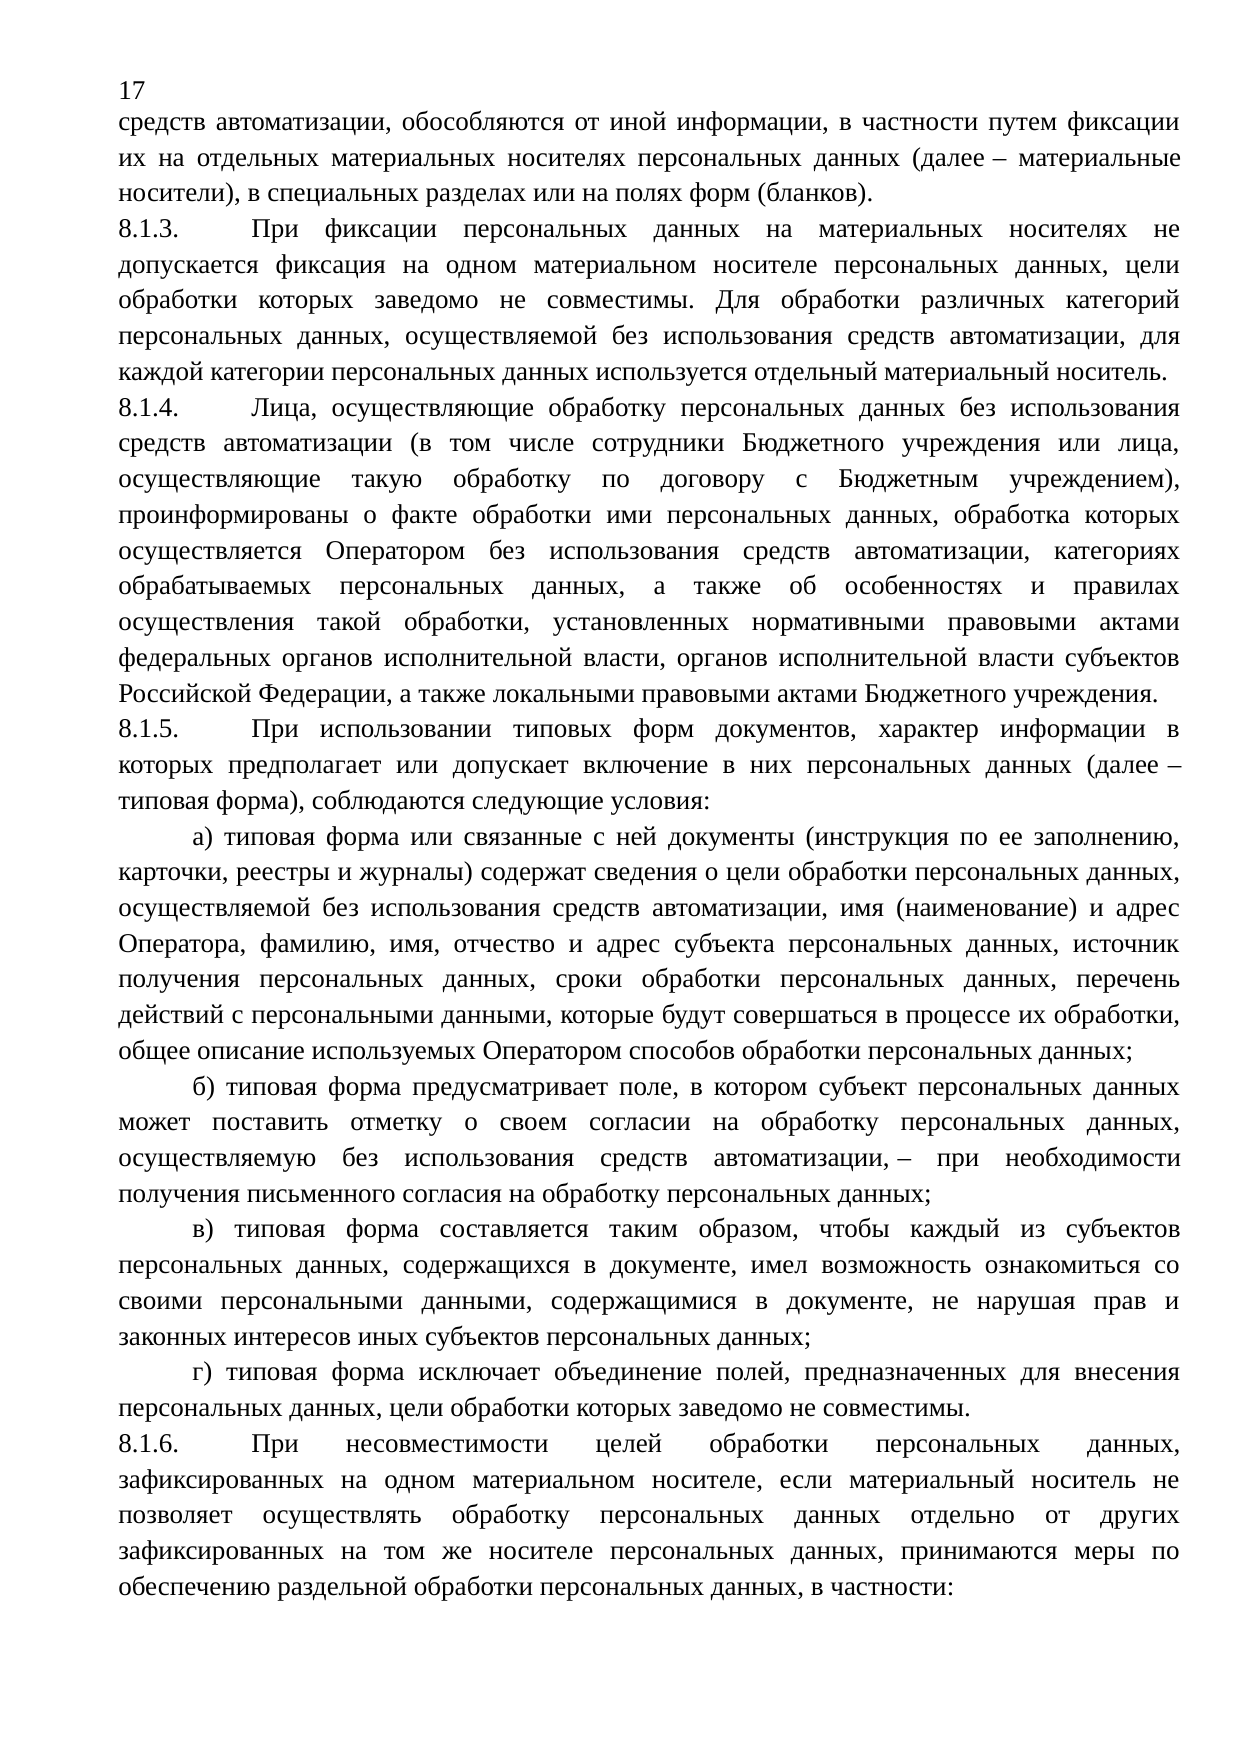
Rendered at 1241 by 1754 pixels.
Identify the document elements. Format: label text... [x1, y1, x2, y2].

subtitle средств автоматизации, обособляются от иной информации, в частности путем фиксации их на отдельных материальных носителях персональных данных (далее – материальные носители), в специальных разделах или на полях форм (бланков). [118, 105, 1181, 208]
text б) типовая форма предусматривает поле, в котором субъект персональных данных может поставить отметку о своем согласии на обработку персональных данных, осуществляемую без использования средств автоматизации, – при необходимости получения письменного согласия на обработку персональных данных; [118, 1070, 1181, 1208]
text г) типовая форма исключает объединение полей, предназначенных для внесения персональных данных, цели обработки которых заведомо не совместимы. [118, 1356, 1181, 1422]
subtitle Лица, осуществляющие обработку персональных данных без использования средств автоматизации (в том числе сотрудники Бюджетного учреждения или лица, осуществляющие такую обработку по договору с Бюджетным учреждением), проинформированы о факте обработки ими персональных данных, обработка которых осуществляется Оператором без использования средств автоматизации, категориях обрабатываемых персональных данных, а также об особенностях и правилах осуществления такой обработки, установленных нормативными правовыми актами федеральных органов исполнительной власти, органов исполнительной власти субъектов Российской Федерации, а также локальными правовыми актами Бюджетного учреждения. [118, 391, 1181, 708]
text в) типовая форма составляется таким образом, чтобы каждый из субъектов персональных данных, содержащихся в документе, имел возможность ознакомиться со своими персональными данными, содержащимися в документе, не нарушая прав и законных интересов иных субъектов персональных данных; [118, 1213, 1181, 1351]
subtitle При фиксации персональных данных на материальных носителях не допускается фиксация на одном материальном носителе персональных данных, цели обработки которых заведомо не совместимы. Для обработки различных категорий персональных данных, осуществляемой без использования средств автоматизации, для каждой категории персональных данных используется отдельный материальный носитель. [118, 212, 1181, 386]
text а) типовая форма или связанные с ней документы (инструкция по ее заполнению, карточки, реестры и журналы) содержат сведения о цели обработки персональных данных, осуществляемой без использования средств автоматизации, имя (наименование) и адрес Оператора, фамилию, имя, отчество и адрес субъекта персональных данных, источник получения персональных данных, сроки обработки персональных данных, перечень действий с персональными данными, которые будут совершаться в процессе их обработки, общее описание используемых Оператором способов обработки персональных данных; [118, 819, 1181, 1065]
subtitle При использовании типовых форм документов, характер информации в которых предполагает или допускает включение в них персональных данных (далее – типовая форма), соблюдаются следующие условия: [118, 712, 1181, 815]
subtitle При несовместимости целей обработки персональных данных, зафиксированных на одном материальном носителе, если материальный носитель не позволяет осуществлять обработку персональных данных отдельно от других зафиксированных на том же носителе персональных данных, принимаются меры по обеспечению раздельной обработки персональных данных, в частности: [118, 1427, 1181, 1601]
